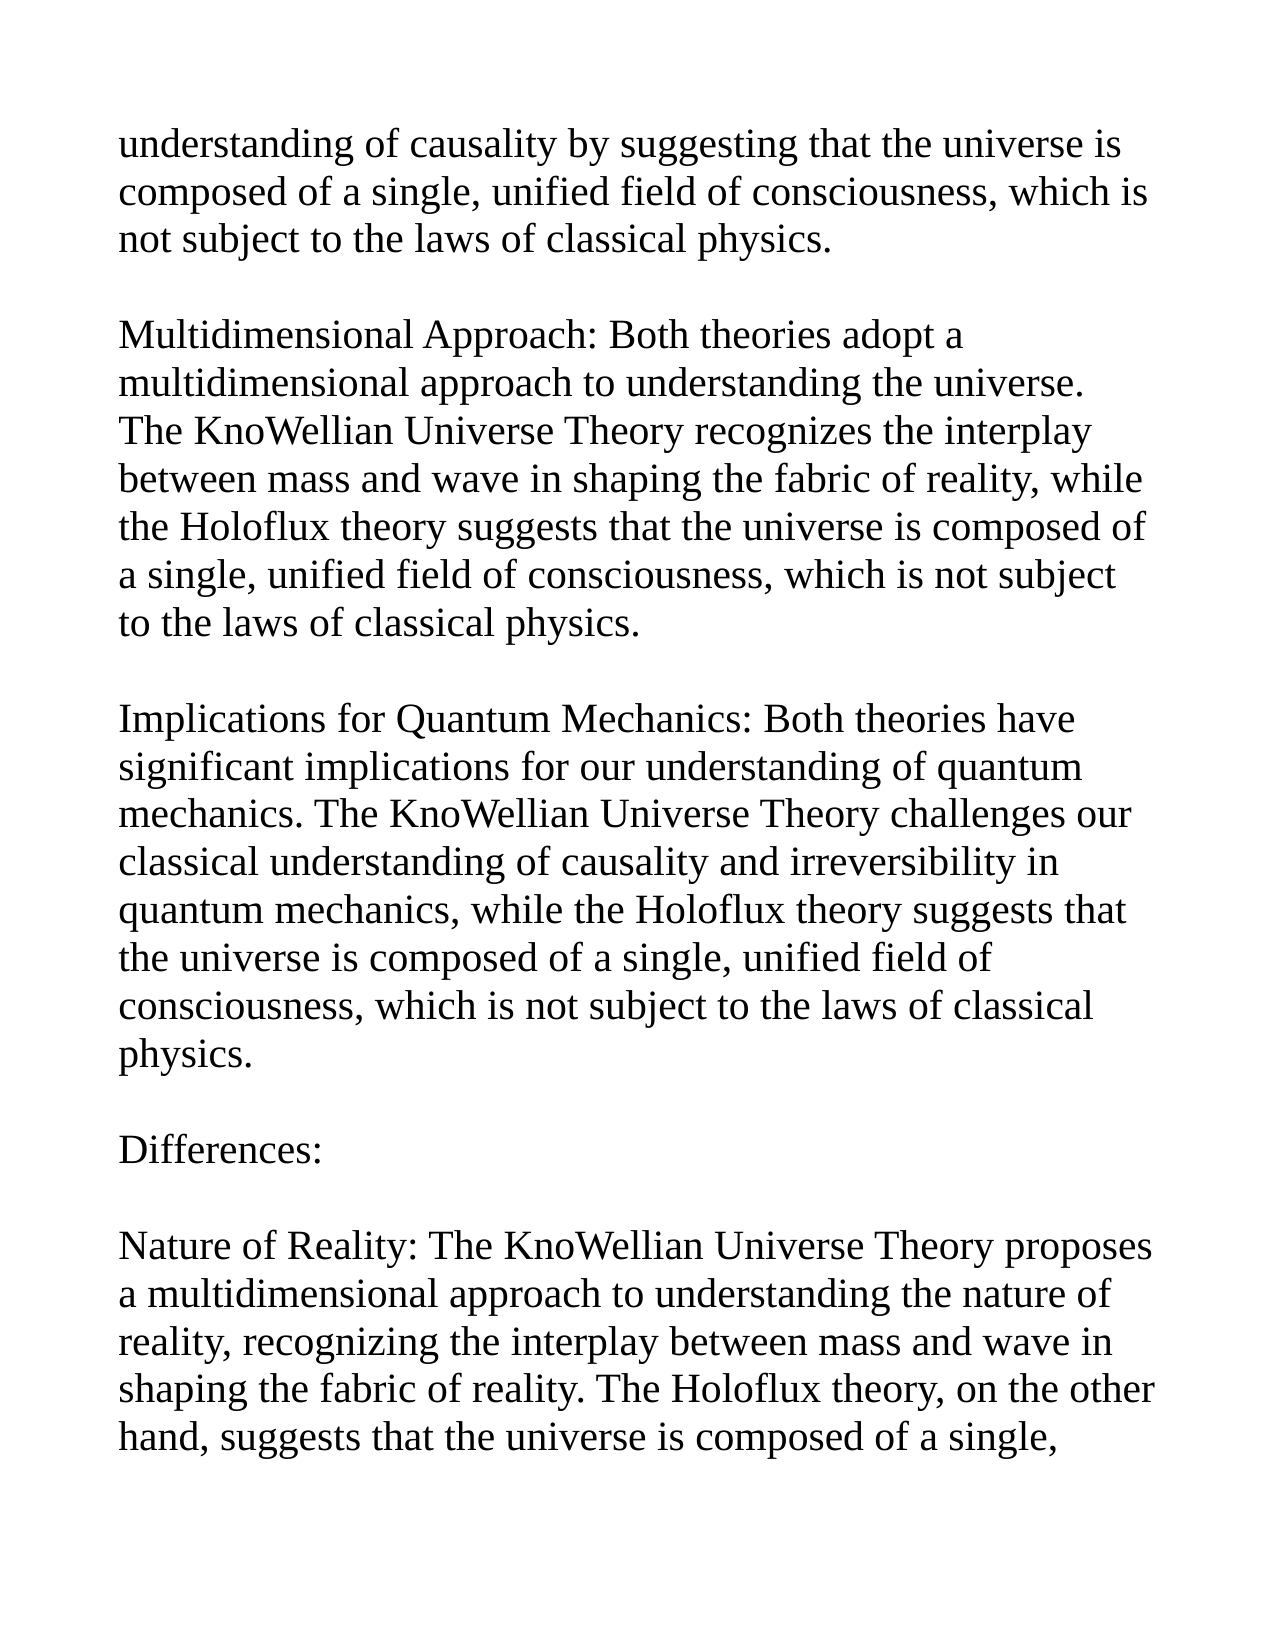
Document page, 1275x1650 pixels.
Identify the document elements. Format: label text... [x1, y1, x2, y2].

text Implications for Quantum Mechanics: Both theories have significant implications for our understanding of quantum mechanics. The KnoWellian Universe Theory challenges our classical understanding of causality and irreversibility in quantum mechanics, while the Holoflux theory suggests that the universe is composed of a single, unified field of consciousness, which is not subject to the laws of classical physics. [118, 693, 1157, 1076]
text Nature of Reality: The KnoWellian Universe Theory proposes a multidimensional approach to understanding the nature of reality, recognizing the interplay between mass and wave in shaping the fabric of reality. The Holoflux theory, on the other hand, suggests that the universe is composed of a single, [118, 1220, 1157, 1460]
text understanding of causality by suggesting that the universe is composed of a single, unified field of consciousness, which is not subject to the laws of classical physics. [118, 118, 1157, 262]
text Differences: [118, 1124, 1157, 1172]
text Multidimensional Approach: Both theories adopt a multidimensional approach to understanding the universe. The KnoWellian Universe Theory recognizes the interplay between mass and wave in shaping the fabric of reality, while the Holoflux theory suggests that the universe is composed of a single, unified field of consciousness, which is not subject to the laws of classical physics. [118, 310, 1157, 645]
